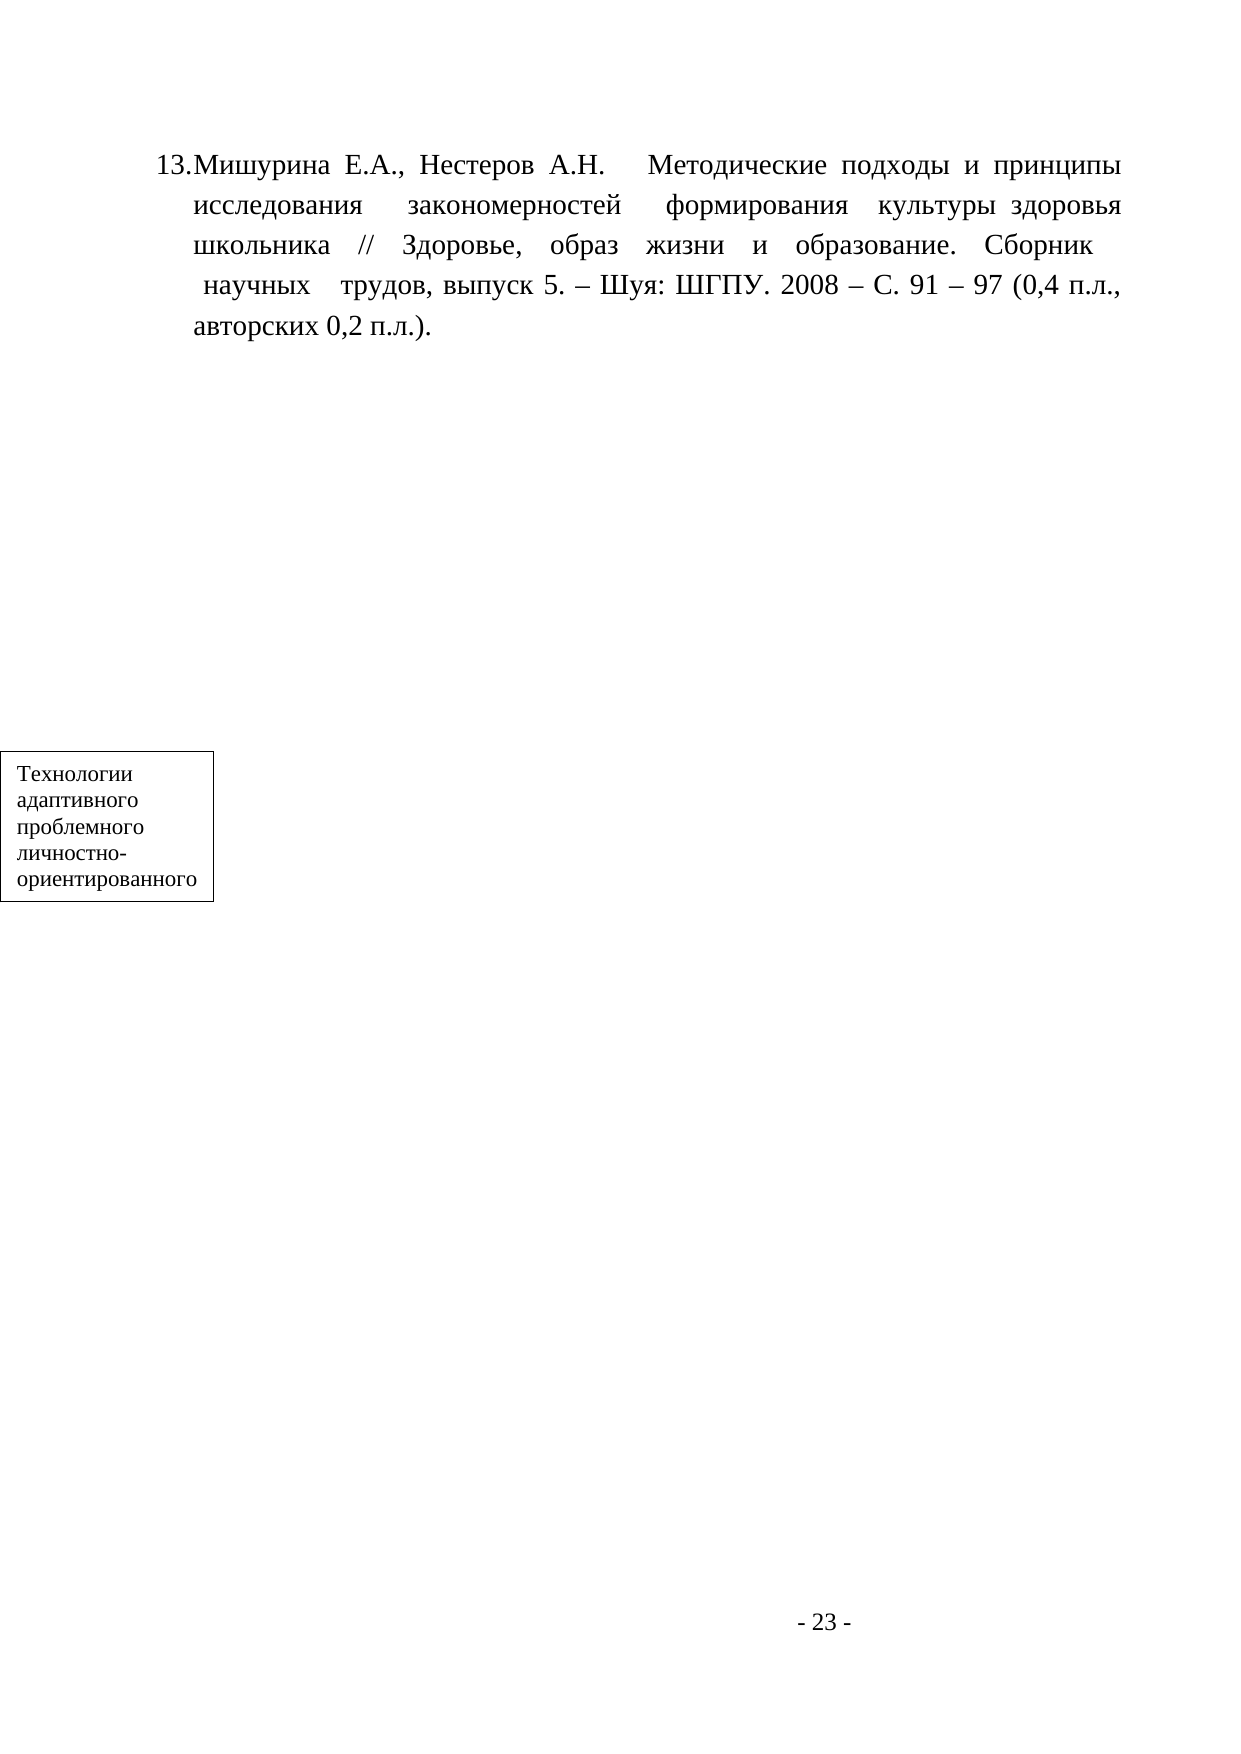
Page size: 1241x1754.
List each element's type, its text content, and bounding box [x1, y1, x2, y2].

text личностно-ориентированного обучения [17, 839, 197, 893]
text адаптивного проблемного [17, 786, 197, 839]
list Мишурина Е.А., Нестеров А.Н. Методические подходы и принципы исследования закономерностей формирования культуры здоровья школьника // Здоровье, образ жизни и образование. Сборник научных трудов, выпуск 5. – Шуя: ШГПУ. 2008 – С. 91 – 97 (0,4 п.л., авторских 0,2 п.л.). [156, 147, 1122, 341]
text Технологии [17, 760, 197, 786]
